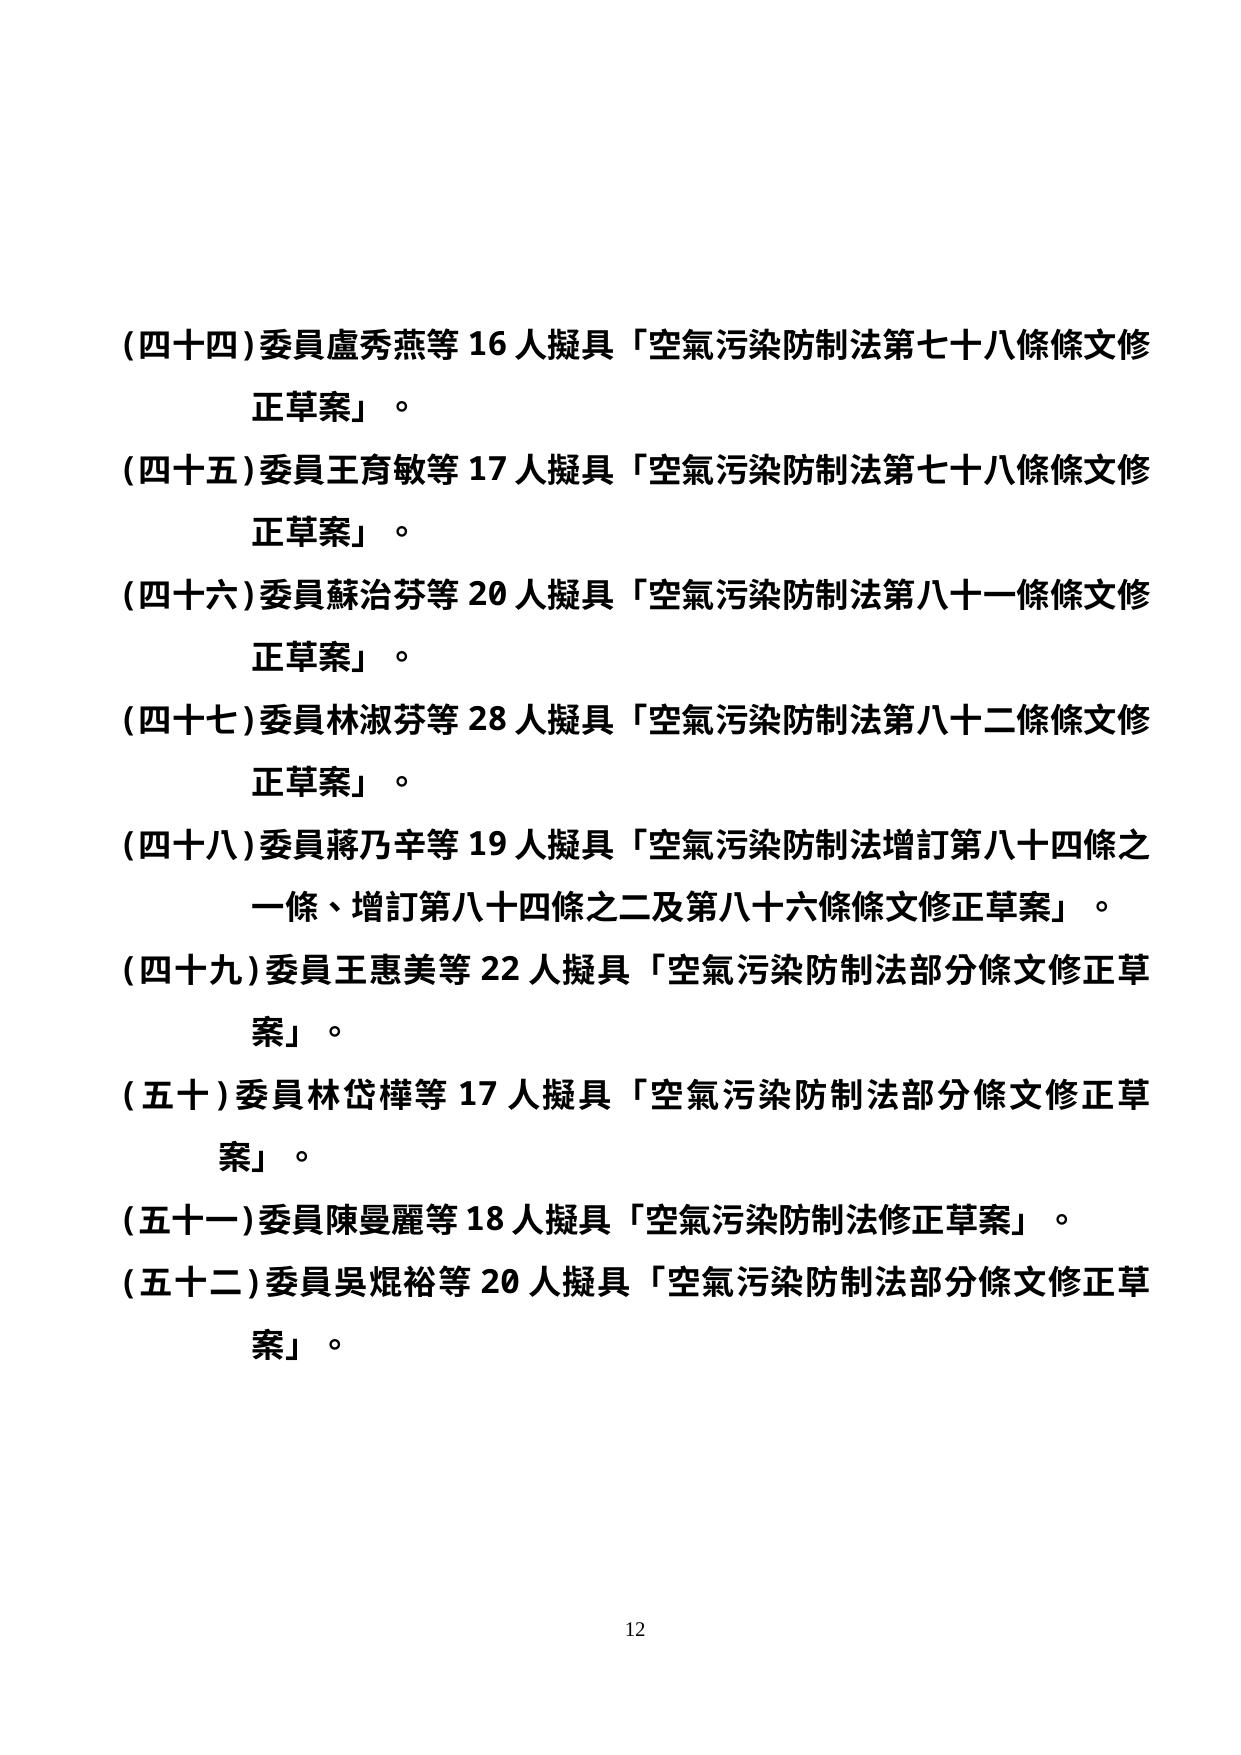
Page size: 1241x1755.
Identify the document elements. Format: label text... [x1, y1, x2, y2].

text (四十八)委員蔣乃辛等19人擬具「空氣污染防制法增訂第八十四條之一條、增訂第八十四條之二及第八十六條條文修正草案」。 [118, 801, 1152, 926]
text (五十)委員林岱樺等17人擬具「空氣污染防制法部分條文修正草案」。 [118, 1051, 1152, 1176]
text (四十四)委員盧秀燕等16人擬具「空氣污染防制法第七十八條條文修正草案」。 [118, 301, 1152, 426]
text (四十五)委員王育敏等17人擬具「空氣污染防制法第七十八條條文修正草案」。 [118, 426, 1152, 551]
text (四十六)委員蘇治芬等20人擬具「空氣污染防制法第八十一條條文修正草案」。 [118, 551, 1152, 676]
text (四十九)委員王惠美等22人擬具「空氣污染防制法部分條文修正草案」。 [118, 926, 1152, 1051]
text (五十二)委員吳焜裕等20人擬具「空氣污染防制法部分條文修正草案」。 [118, 1238, 1152, 1363]
text (五十一)委員陳曼麗等18人擬具「空氣污染防制法修正草案」。 [118, 1176, 1152, 1238]
text (四十七)委員林淑芬等28人擬具「空氣污染防制法第八十二條條文修正草案」。 [118, 676, 1152, 801]
